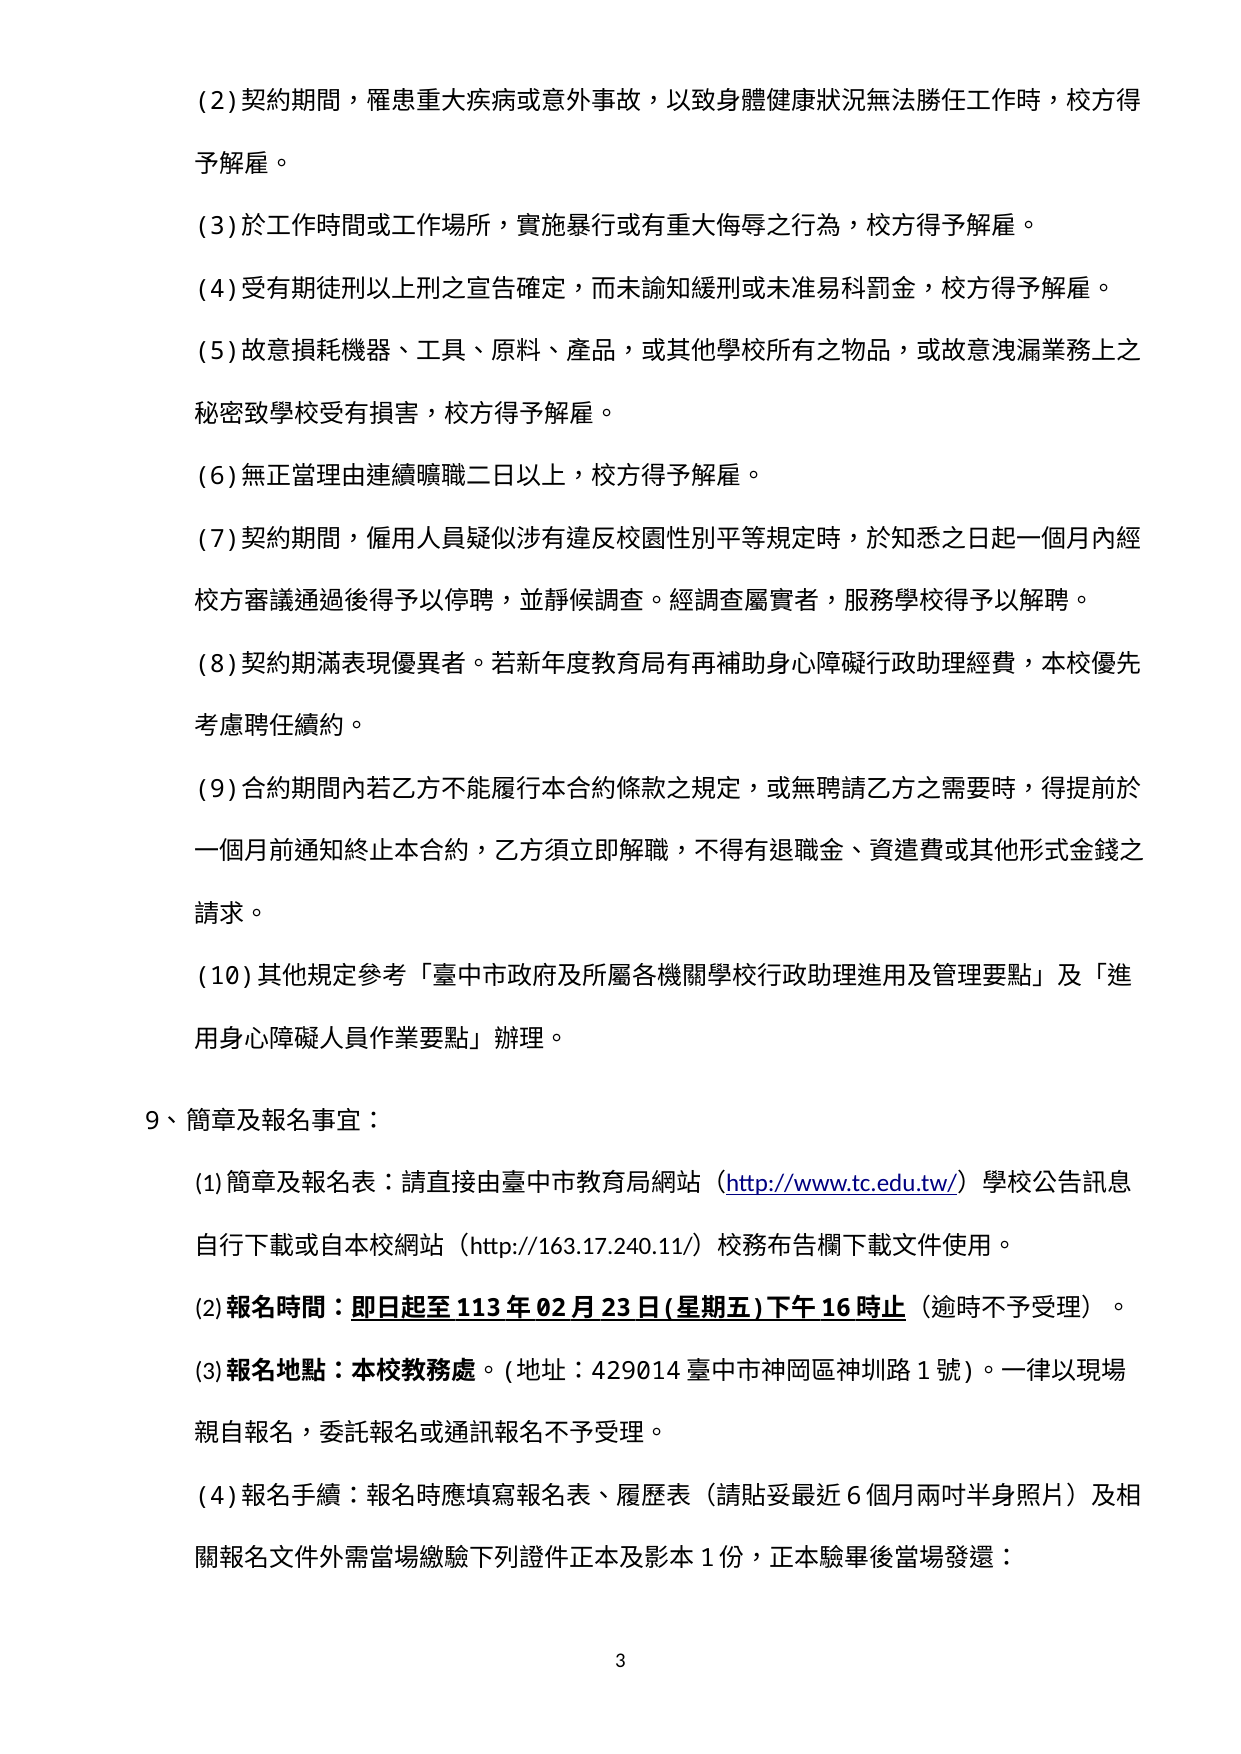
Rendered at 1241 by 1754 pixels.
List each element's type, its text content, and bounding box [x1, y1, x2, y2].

list 契約期間，罹患重大疾病或意外事故，以致身體健康狀況無法勝任工作時，校方得予解雇。 [194, 57, 1146, 182]
list 契約期間，僱用人員疑似涉有違反校園性別平等規定時，於知悉之日起一個月內經校方審議通過後得予以停聘，並靜候調查。經調查屬實者，服務學校得予以解聘。 [194, 495, 1146, 620]
list 合約期間內若乙方不能履行本合約條款之規定，或無聘請乙方之需要時，得提前於一個月前通知終止本合約，乙方須立即解職，不得有退職金、資遣費或其他形式金錢之請求。 [194, 745, 1146, 932]
list 報名地點：本校教務處。(地址：429014臺中市神岡區神圳路1號)。一律以現場親自報名，委託報名或通訊報名不予受理。 [194, 1327, 1146, 1452]
list 其他規定參考「臺中市政府及所屬各機關學校行政助理進用及管理要點」及「進用身心障礙人員作業要點」辦理。 [194, 932, 1146, 1057]
list 於工作時間或工作場所，實施暴行或有重大侮辱之行為，校方得予解雇。 [194, 182, 1146, 245]
list 契約期滿表現優異者。若新年度教育局有再補助身心障礙行政助理經費，本校優先考慮聘任續約。 [194, 620, 1146, 745]
list 報名時間：即日起至113年02月23日(星期五)下午16時止（逾時不予受理）。 [194, 1264, 1146, 1327]
list 簡章及報名事宜： [144, 1077, 1146, 1139]
list 報名手續：報名時應填寫報名表、履歷表（請貼妥最近6個月兩吋半身照片）及相關報名文件外需當場繳驗下列證件正本及影本1份，正本驗畢後當場發還： [194, 1452, 1146, 1577]
list 無正當理由連續曠職二日以上，校方得予解雇。 [194, 432, 1146, 495]
list 受有期徒刑以上刑之宣告確定，而未諭知緩刑或未准易科罰金，校方得予解雇。 [194, 245, 1146, 307]
list 簡章及報名表：請直接由臺中市教育局網站（http://www.tc.edu.tw/）學校公告訊息自行下載或自本校網站（http://163.17.240.11/）校務布告欄下載文件使用。 [194, 1139, 1146, 1264]
list 故意損耗機器、工具、原料、產品，或其他學校所有之物品，或故意洩漏業務上之秘密致學校受有損害，校方得予解雇。 [194, 307, 1146, 432]
